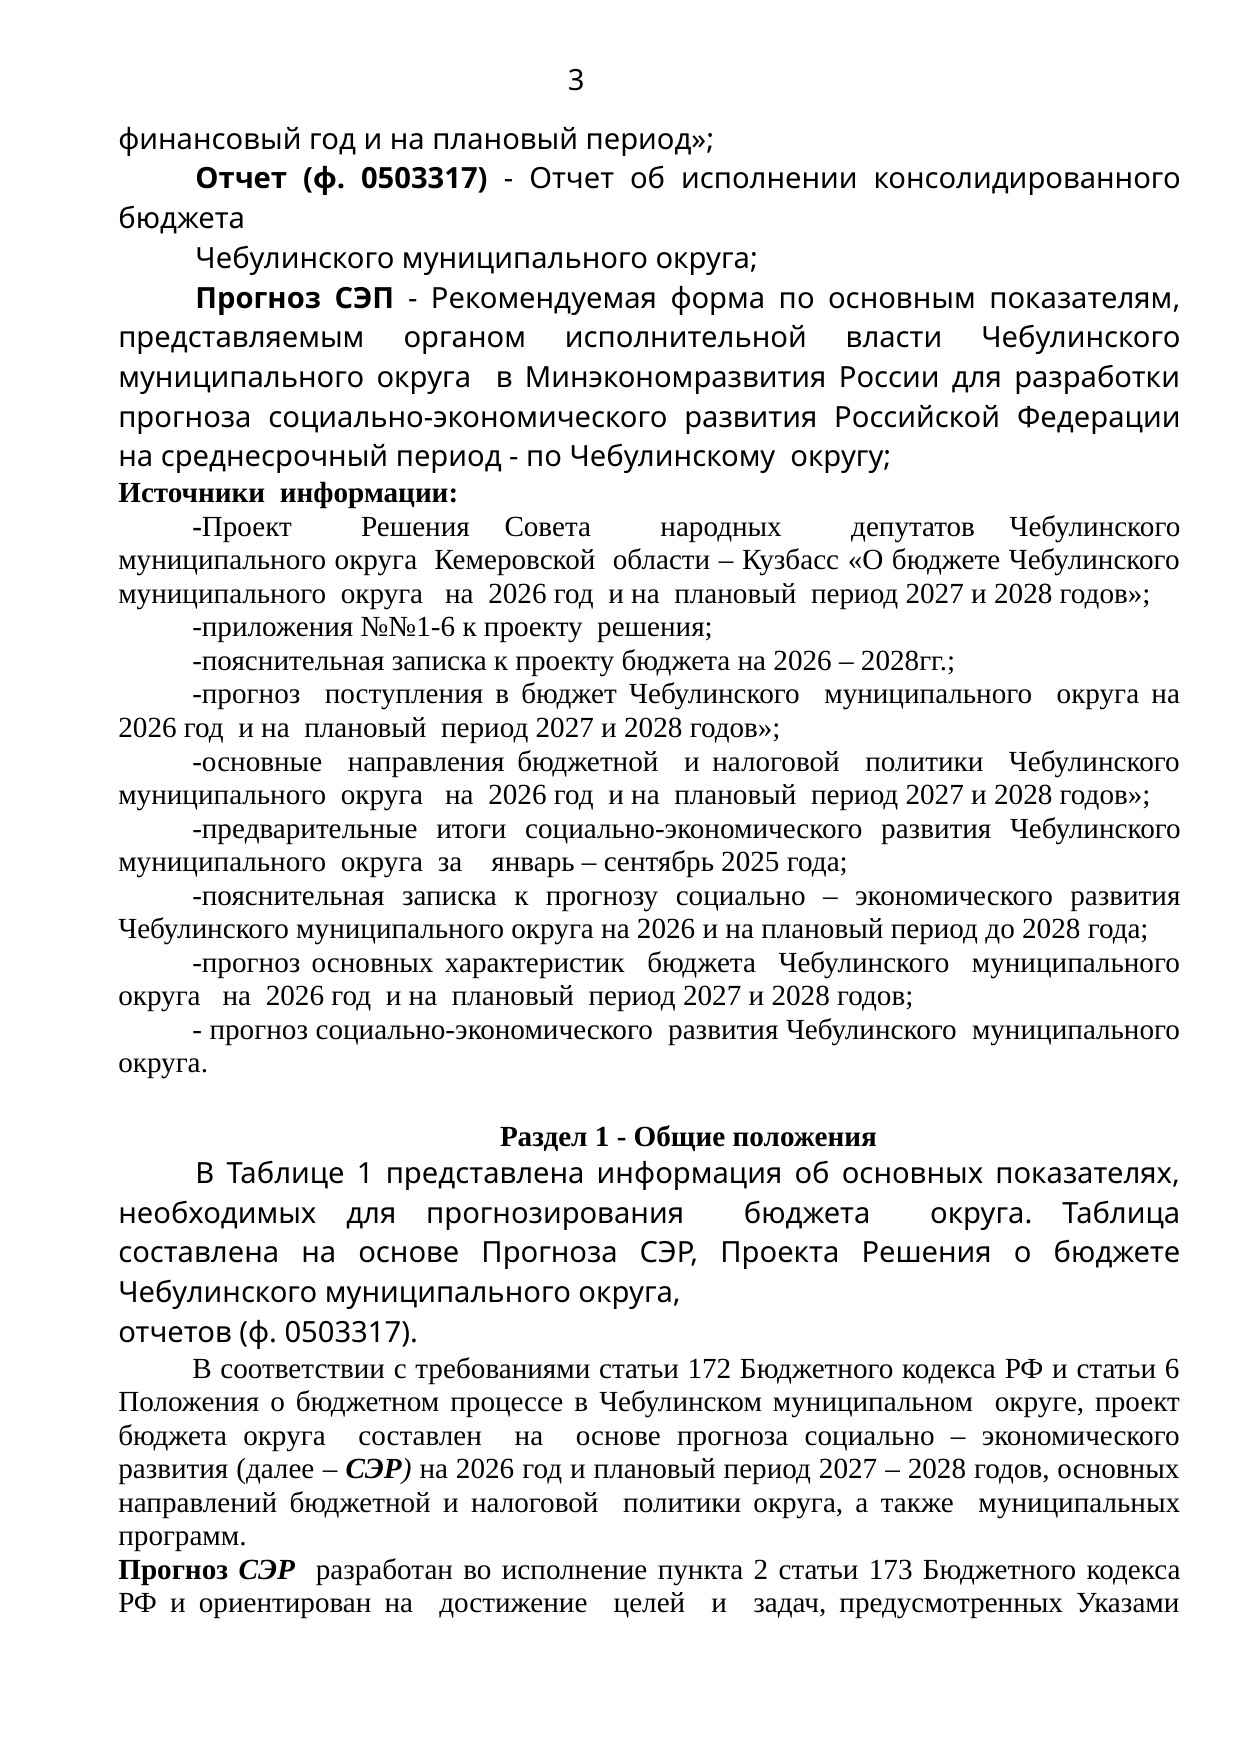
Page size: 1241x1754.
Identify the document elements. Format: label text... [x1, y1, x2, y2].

text -приложения №№1-6 к проекту решения; [118, 609, 1181, 643]
text отчетов (ф. 0503317). [118, 1311, 1181, 1351]
text -основные направления бюджетной и налоговой политики Чебулинского муниципального округа на 2026 год и на плановый период 2027 и 2028 годов»; [118, 744, 1181, 811]
text -прогноз основных характеристик бюджета Чебулинского муниципального округа на 2026 год и на плановый период 2027 и 2028 годов; [118, 945, 1181, 1012]
text -предварительные итоги социально-экономического развития Чебулинского муниципального округа за январь – сентябрь 2025 года; [118, 811, 1181, 878]
text В Таблице 1 представлена информация об основных показателях, необходимых для прогнозирования бюджета округа. Таблица составлена на основе Прогноза СЭР, Проекта Решения о бюджете Чебулинского муниципального округа, [118, 1152, 1181, 1311]
text финансовый год и на плановый период»; [118, 118, 1181, 158]
text Прогноз СЭР разработан во исполнение пункта 2 статьи 173 Бюджетного кодекса РФ и ориентирован на достижение целей и задач, предусмотренных Указами [118, 1552, 1181, 1619]
text Чебулинского муниципального округа; [118, 237, 1181, 277]
text В соответствии с требованиями статьи 172 Бюджетного кодекса РФ и статьи 6 Положения о бюджетном процессе в Чебулинском муниципальном округе, проект бюджета округа составлен на основе прогноза социально – экономического развития (далее – СЭР) на 2026 год и плановый период 2027 – 2028 годов, основных направлений бюджетной и налоговой политики округа, а также муниципальных программ. [118, 1351, 1181, 1552]
text -Проект Решения Совета народных депутатов Чебулинского муниципального округа Кемеровской области – Кузбасс «О бюджете Чебулинского муниципального округа на 2026 год и на плановый период 2027 и 2028 годов»; [118, 509, 1181, 609]
subtitle Раздел 1 - Общие положения [118, 1119, 1181, 1152]
text Отчет (ф. 0503317) - Отчет об исполнении консолидированного бюджета [118, 158, 1181, 237]
text - прогноз социально-экономического развития Чебулинского муниципального округа. [118, 1012, 1181, 1079]
text -пояснительная записка к проекту бюджета на 2026 – 2028гг.; [118, 643, 1181, 677]
text -пояснительная записка к прогнозу социально – экономического развития Чебулинского муниципального округа на 2026 и на плановый период до 2028 года; [118, 878, 1181, 945]
text -прогноз поступления в бюджет Чебулинского муниципального округа на 2026 год и на плановый период 2027 и 2028 годов»; [118, 677, 1181, 744]
text Источники информации: [118, 475, 1181, 509]
text Прогноз СЭП - Рекомендуемая форма по основным показателям, представляемым органом исполнительной власти Чебулинского муниципального округа в Минэкономразвития России для разработки прогноза социально-экономического развития Российской Федерации на среднесрочный период - по Чебулинскому округу; [118, 277, 1181, 475]
